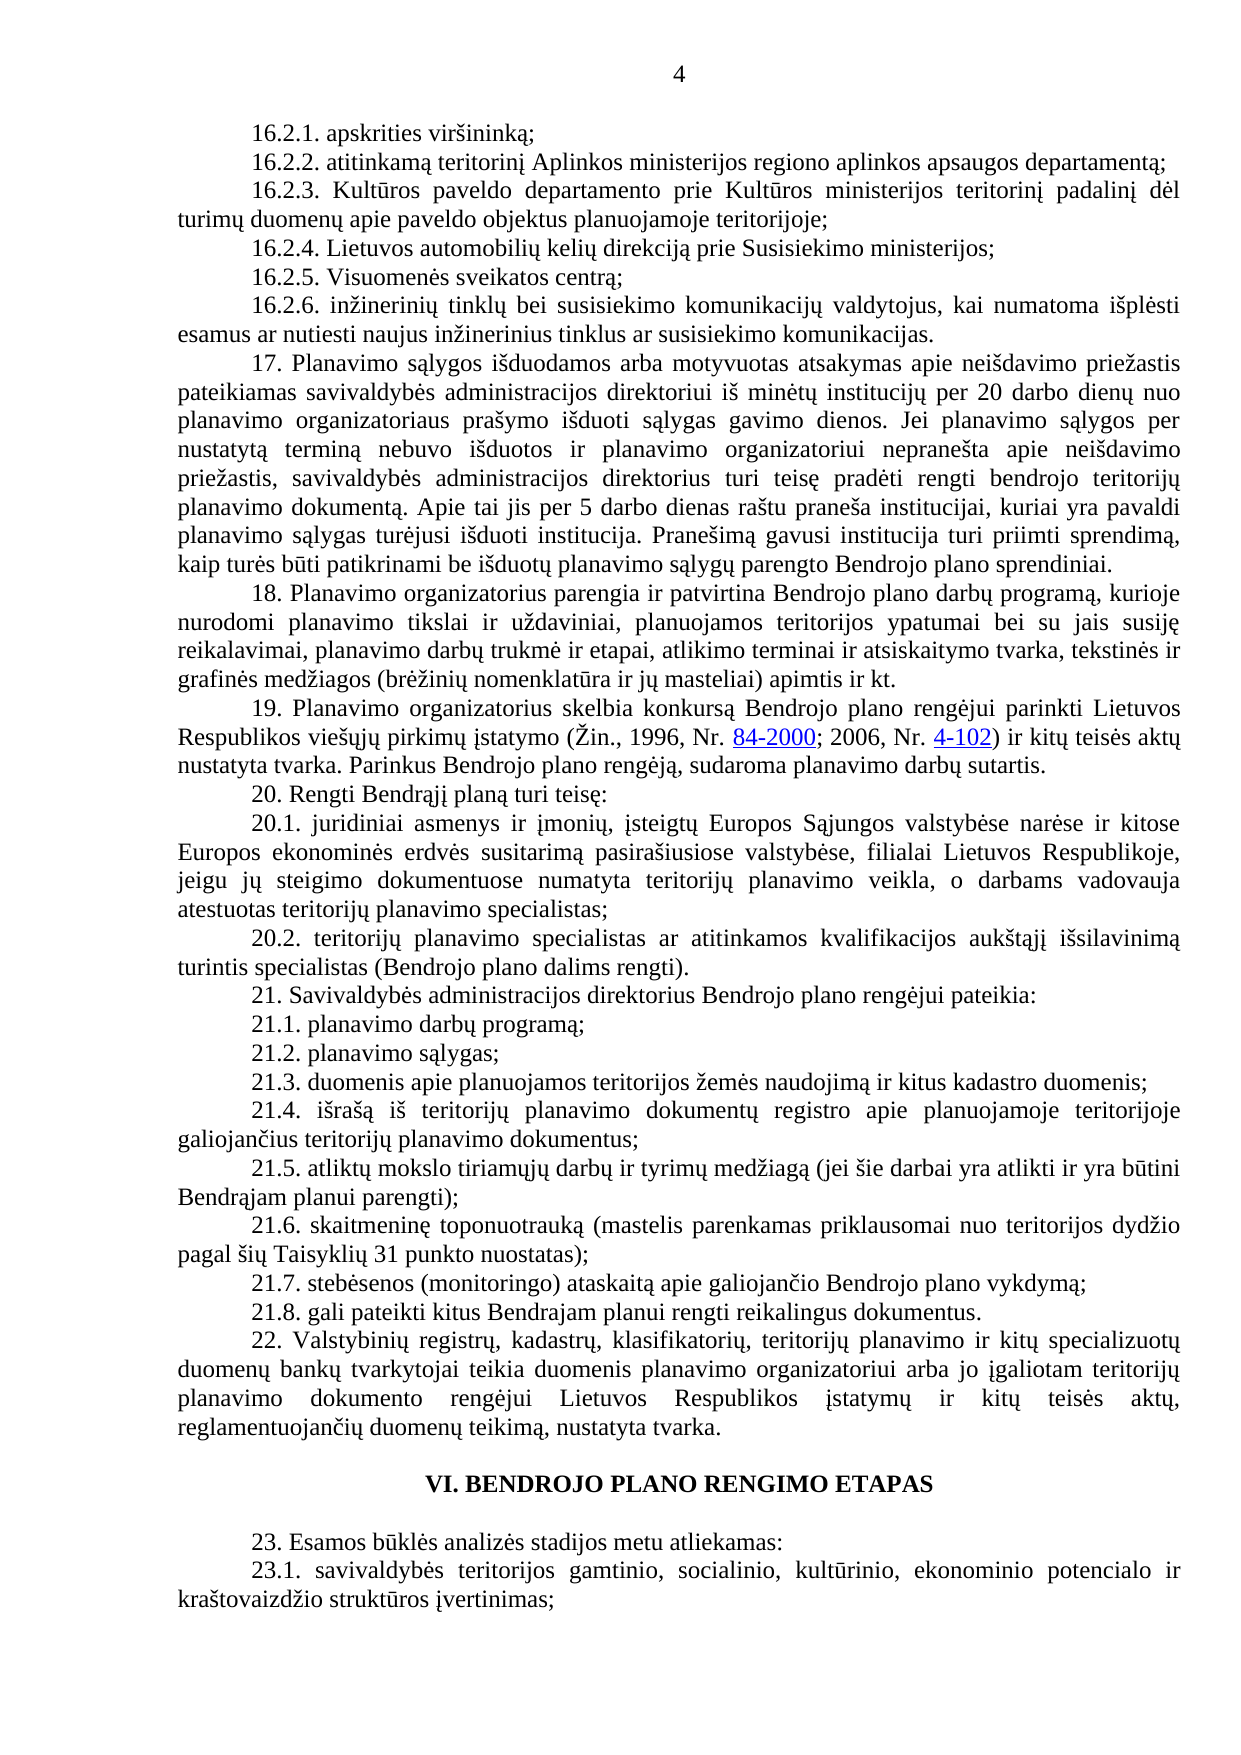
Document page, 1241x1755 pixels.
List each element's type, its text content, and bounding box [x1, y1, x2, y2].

text 22. Valstybinių registrų, kadastrų, klasifikatorių, teritorijų planavimo ir kitų specializuotų duomenų bankų tvarkytojai teikia duomenis planavimo organizatoriui arba jo įgaliotam teritorijų planavimo dokumento rengėjui Lietuvos Respublikos įstatymų ir kitų teisės aktų, reglamentuojančių duomenų teikimą, nustatyta tvarka. [177, 1326, 1181, 1441]
text 16.2.1. apskrities viršininką; [177, 118, 1181, 147]
text 21. Savivaldybės administracijos direktorius Bendrojo plano rengėjui pateikia: [177, 981, 1181, 1009]
text 23.1. savivaldybės teritorijos gamtinio, socialinio, kultūrinio, ekonominio potencialo ir kraštovaizdžio struktūros įvertinimas; [177, 1556, 1181, 1613]
text 21.4. išrašą iš teritorijų planavimo dokumentų registro apie planuojamoje teritorijoje galiojančius teritorijų planavimo dokumentus; [177, 1096, 1181, 1153]
text 20.2. teritorijų planavimo specialistas ar atitinkamos kvalifikacijos aukštąjį išsilavinimą turintis specialistas (Bendrojo plano dalims rengti). [177, 923, 1181, 981]
text 21.7. stebėsenos (monitoringo) ataskaitą apie galiojančio Bendrojo plano vykdymą; [177, 1268, 1181, 1297]
text 21.2. planavimo sąlygas; [177, 1038, 1181, 1067]
text 20.1. juridiniai asmenys ir įmonių, įsteigtų Europos Sąjungos valstybėse narėse ir kitose Europos ekonominės erdvės susitarimą pasirašiusiose valstybėse, filialai Lietuvos Respublikoje, jeigu jų steigimo dokumentuose numatyta teritorijų planavimo veikla, o darbams vadovauja atestuotas teritorijų planavimo specialistas; [177, 808, 1181, 923]
text 17. Planavimo sąlygos išduodamos arba motyvuotas atsakymas apie neišdavimo priežastis pateikiamas savivaldybės administracijos direktoriui iš minėtų institucijų per 20 darbo dienų nuo planavimo organizatoriaus prašymo išduoti sąlygas gavimo dienos. Jei planavimo sąlygos per nustatytą terminą nebuvo išduotos ir planavimo organizatoriui nepranešta apie neišdavimo priežastis, savivaldybės administracijos direktorius turi teisę pradėti rengti bendrojo teritorijų planavimo dokumentą. Apie tai jis per 5 darbo dienas raštu praneša institucijai, kuriai yra pavaldi planavimo sąlygas turėjusi išduoti institucija. Pranešimą gavusi institucija turi priimti sprendimą, kaip turės būti patikrinami be išduotų planavimo sąlygų parengto Bendrojo plano sprendiniai. [177, 348, 1181, 578]
text 21.5. atliktų mokslo tiriamųjų darbų ir tyrimų medžiagą (jei šie darbai yra atlikti ir yra būtini Bendrąjam planui parengti); [177, 1153, 1181, 1211]
text 16.2.3. Kultūros paveldo departamento prie Kultūros ministerijos teritorinį padalinį dėl turimų duomenų apie paveldo objektus planuojamoje teritorijoje; [177, 176, 1181, 233]
text 21.3. duomenis apie planuojamos teritorijos žemės naudojimą ir kitus kadastro duomenis; [177, 1067, 1181, 1096]
text 21.8. gali pateikti kitus Bendrajam planui rengti reikalingus dokumentus. [177, 1297, 1181, 1326]
text 20. Rengti Bendrąjį planą turi teisę: [177, 779, 1181, 808]
text 16.2.4. Lietuvos automobilių kelių direkciją prie Susisiekimo ministerijos; [177, 233, 1181, 262]
text 16.2.6. inžinerinių tinklų bei susisiekimo komunikacijų valdytojus, kai numatoma išplėsti esamus ar nutiesti naujus inžinerinius tinklus ar susisiekimo komunikacijas. [177, 291, 1181, 348]
text 21.1. planavimo darbų programą; [177, 1009, 1181, 1038]
text 21.6. skaitmeninę toponuotrauką (mastelis parenkamas priklausomai nuo teritorijos dydžio pagal šių Taisyklių 31 punkto nuostatas); [177, 1211, 1181, 1268]
text 16.2.2. atitinkamą teritorinį Aplinkos ministerijos regiono aplinkos apsaugos departamentą; [177, 147, 1181, 176]
text 16.2.5. Visuomenės sveikatos centrą; [177, 262, 1181, 291]
text 23. Esamos būklės analizės stadijos metu atliekamas: [177, 1527, 1181, 1556]
text 19. Planavimo organizatorius skelbia konkursą Bendrojo plano rengėjui parinkti Lietuvos Respublikos viešųjų pirkimų įstatymo (Žin., 1996, Nr. 84-2000; 2006, Nr. 4-102) ir kitų teisės aktų nustatyta tvarka. Parinkus Bendrojo plano rengėją, sudaroma planavimo darbų sutartis. [177, 693, 1181, 779]
text VI. BENDROJO PLANO RENGIMO ETAPAS [177, 1469, 1181, 1498]
text 18. Planavimo organizatorius parengia ir patvirtina Bendrojo plano darbų programą, kurioje nurodomi planavimo tikslai ir uždaviniai, planuojamos teritorijos ypatumai bei su jais susiję reikalavimai, planavimo darbų trukmė ir etapai, atlikimo terminai ir atsiskaitymo tvarka, tekstinės ir grafinės medžiagos (brėžinių nomenklatūra ir jų masteliai) apimtis ir kt. [177, 578, 1181, 693]
